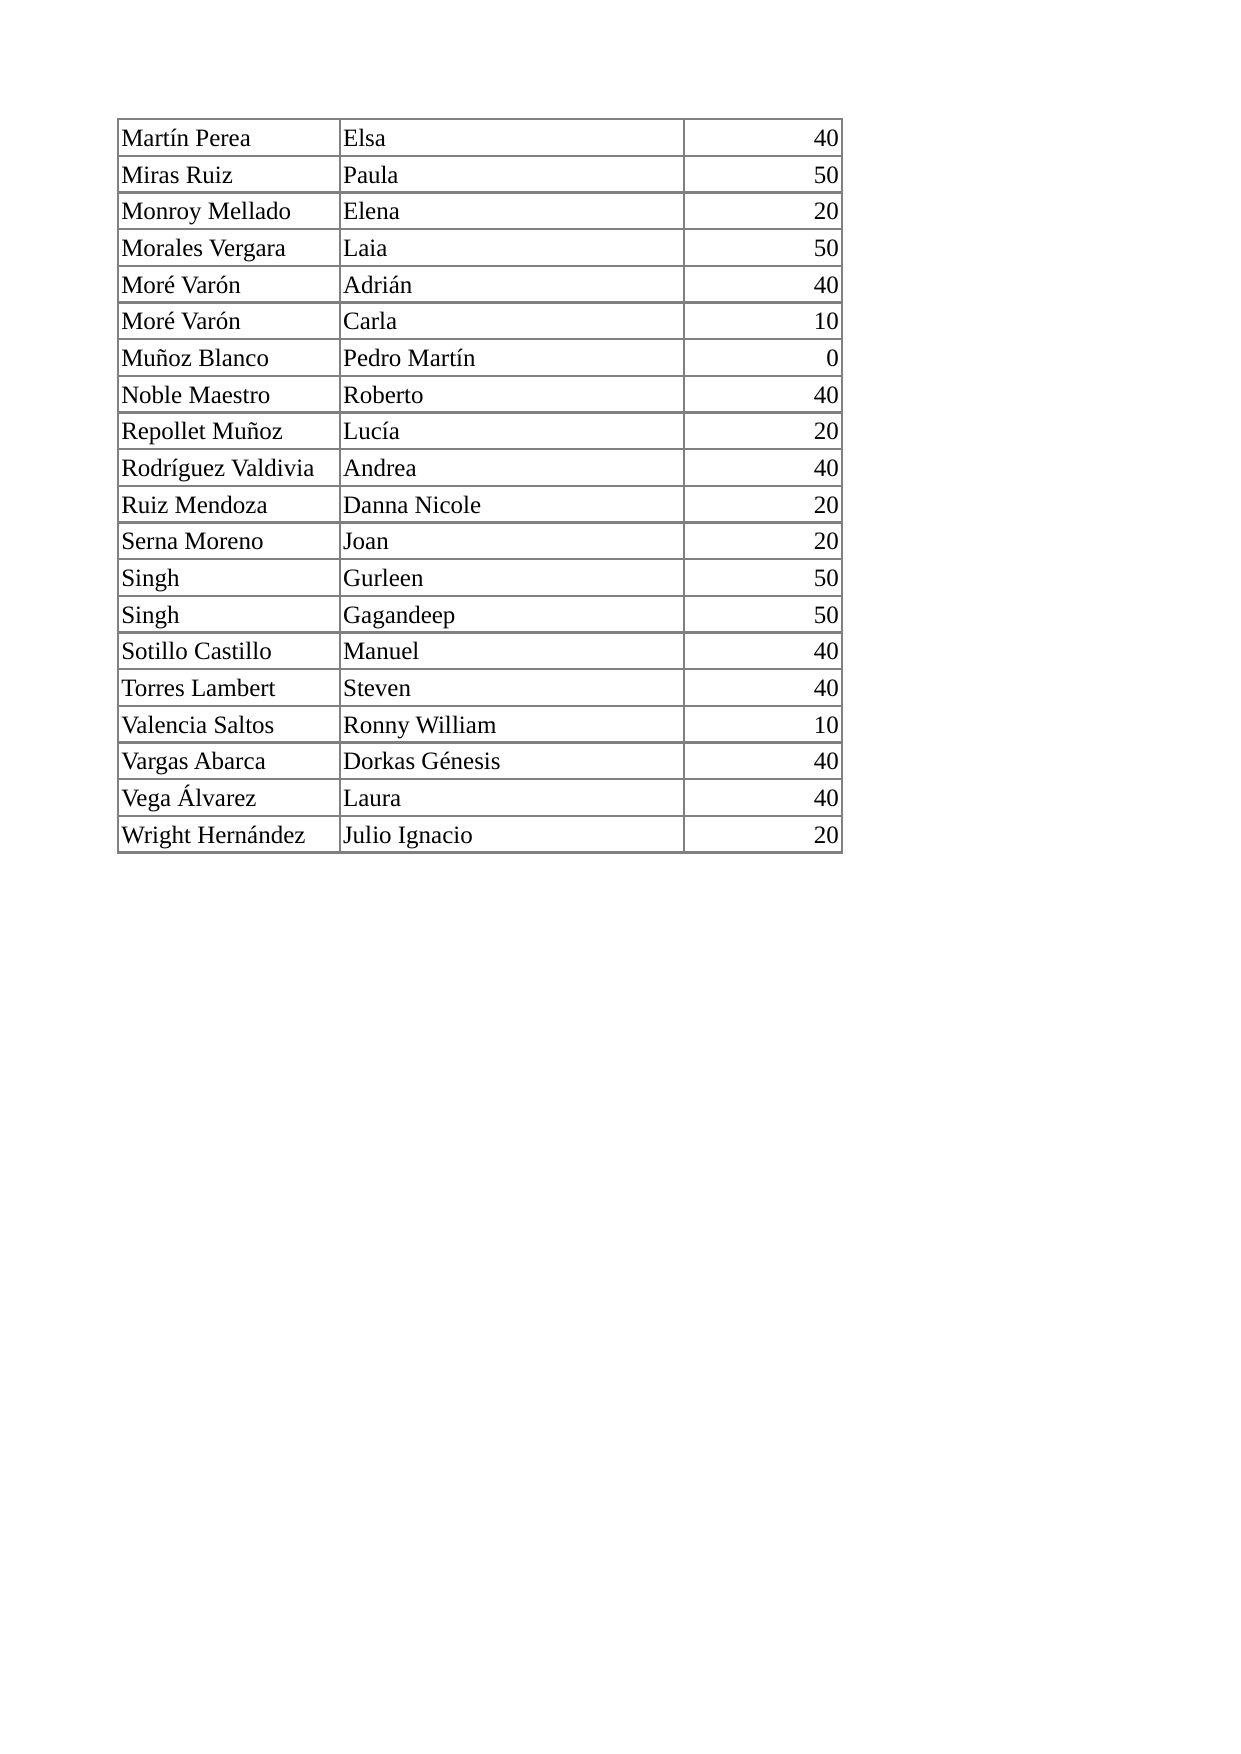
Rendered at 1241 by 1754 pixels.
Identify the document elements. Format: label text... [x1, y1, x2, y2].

table_cell Serna Moreno [119, 524, 339, 558]
table_cell 50 [685, 157, 841, 191]
table_cell 0 [685, 340, 841, 375]
table_cell Vargas Abarca [119, 744, 339, 778]
table_cell Monroy Mellado [119, 194, 339, 228]
table_cell Danna Nicole [341, 487, 683, 521]
table_cell 20 [685, 487, 841, 521]
table_cell Morales Vergara [119, 230, 339, 265]
table_cell Singh [119, 560, 339, 595]
table_cell Ruiz Mendoza [119, 487, 339, 521]
table_cell Joan [341, 524, 683, 558]
table_cell 50 [685, 597, 841, 631]
table_cell 40 [685, 450, 841, 485]
table_cell Valencia Saltos [119, 707, 339, 741]
table_cell Manuel [341, 634, 683, 668]
table_cell Gurleen [341, 560, 683, 595]
table_cell 40 [685, 120, 841, 155]
table_cell 40 [685, 670, 841, 705]
table_cell 20 [685, 194, 841, 228]
table_cell Dorkas Génesis [341, 744, 683, 778]
table_cell Moré Varón [119, 304, 339, 338]
table_cell Vega Álvarez [119, 780, 339, 815]
table_cell Moré Varón [119, 267, 339, 301]
table_cell Sotillo Castillo [119, 634, 339, 668]
table_cell Martín Perea [119, 120, 339, 155]
table_cell Muñoz Blanco [119, 340, 339, 375]
table_cell 40 [685, 267, 841, 301]
table_cell Rodríguez Valdivia [119, 450, 339, 485]
table_cell Carla [341, 304, 683, 338]
table_cell Torres Lambert [119, 670, 339, 705]
table_cell Elena [341, 194, 683, 228]
table_cell Laia [341, 230, 683, 265]
table_cell 20 [685, 817, 841, 851]
table_cell Roberto [341, 377, 683, 411]
table_cell Paula [341, 157, 683, 191]
table_cell Repollet Muñoz [119, 414, 339, 448]
table_cell 20 [685, 524, 841, 558]
table_cell Steven [341, 670, 683, 705]
table_cell Andrea [341, 450, 683, 485]
table_cell 10 [685, 707, 841, 741]
table_cell Gagandeep [341, 597, 683, 631]
table_cell Lucía [341, 414, 683, 448]
table_cell 10 [685, 304, 841, 338]
table_cell Laura [341, 780, 683, 815]
table_cell Ronny William [341, 707, 683, 741]
table_cell Wright Hernández [119, 817, 339, 851]
table_cell Julio Ignacio [341, 817, 683, 851]
table_cell Adrián [341, 267, 683, 301]
table_cell 40 [685, 744, 841, 778]
table_cell 40 [685, 634, 841, 668]
table_cell 20 [685, 414, 841, 448]
table_cell Elsa [341, 120, 683, 155]
table_cell 50 [685, 560, 841, 595]
table_cell 40 [685, 780, 841, 815]
table_cell Pedro Martín [341, 340, 683, 375]
table_cell Singh [119, 597, 339, 631]
table_cell 50 [685, 230, 841, 265]
table_cell Noble Maestro [119, 377, 339, 411]
table_cell 40 [685, 377, 841, 411]
table_cell Miras Ruiz [119, 157, 339, 191]
